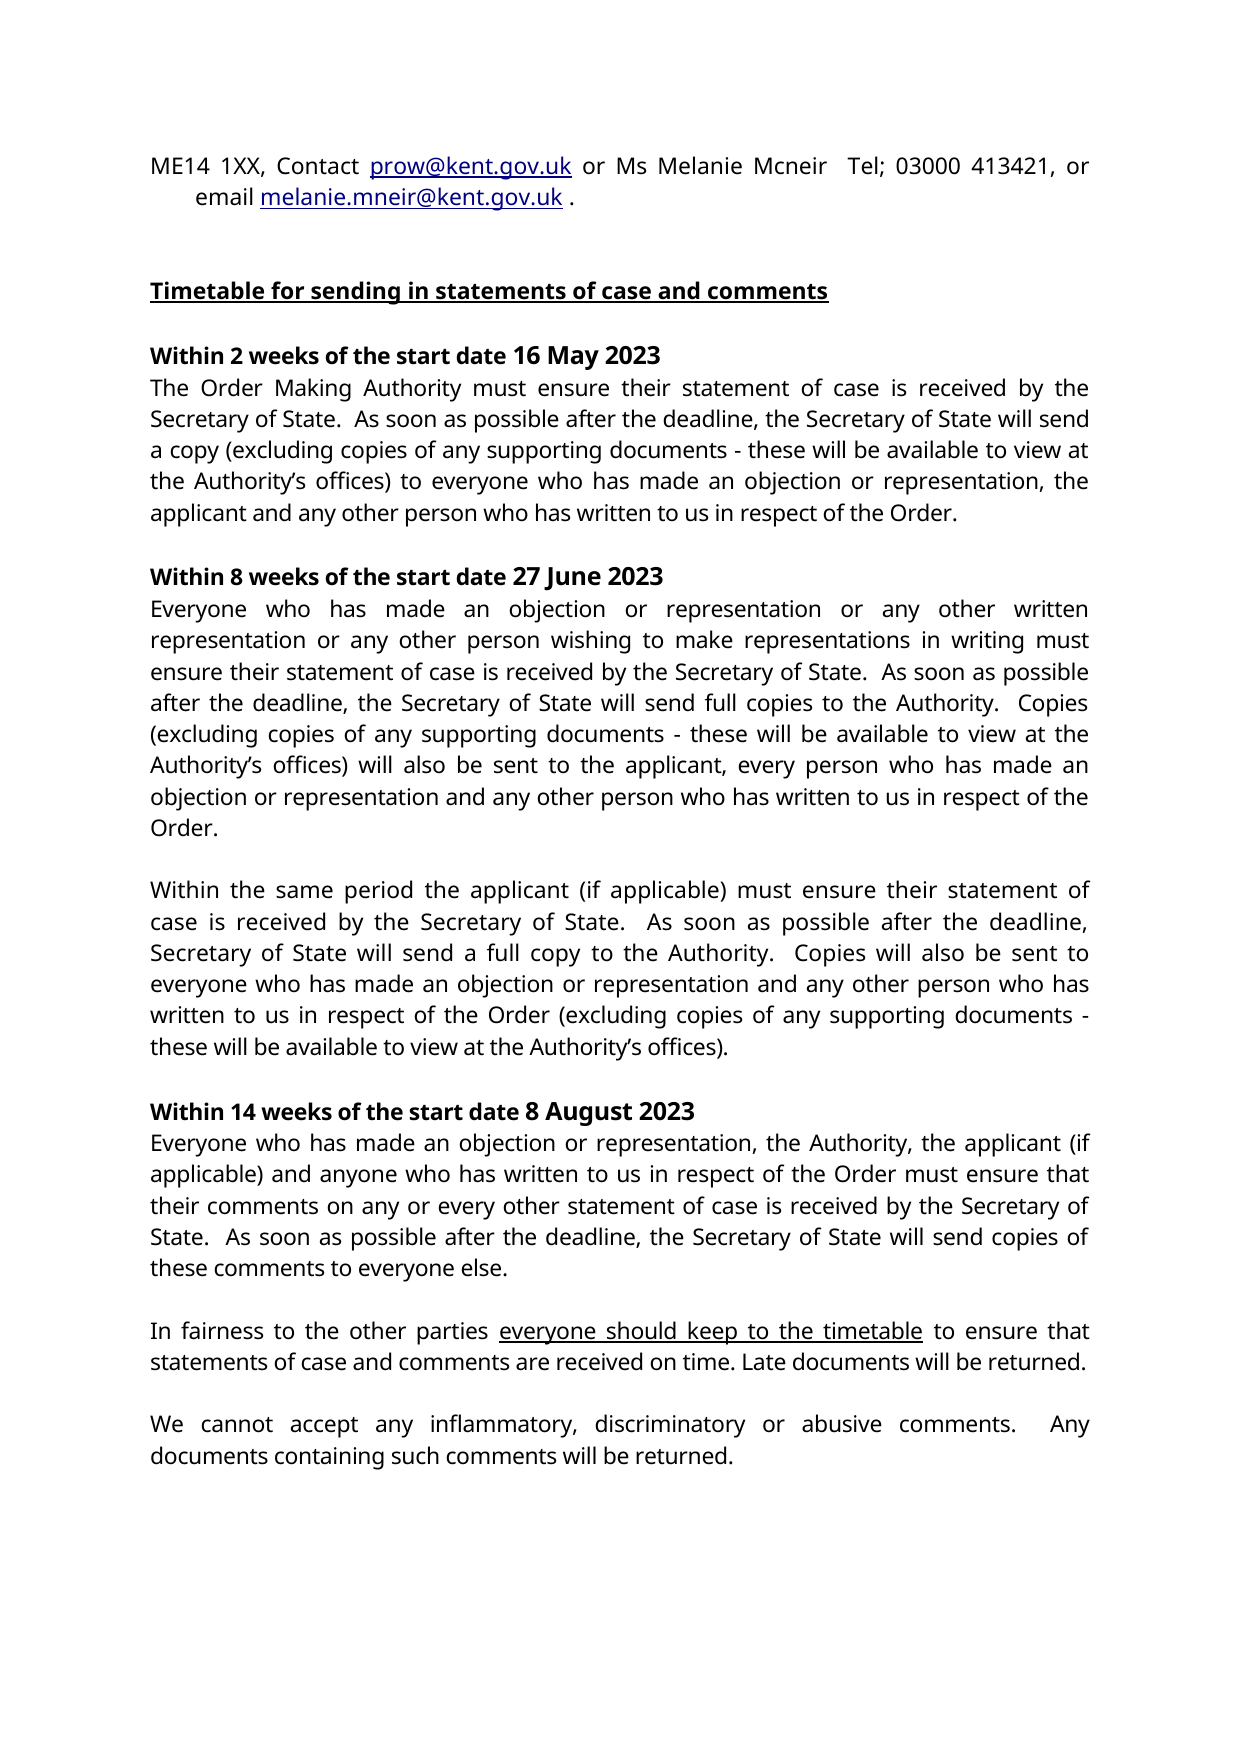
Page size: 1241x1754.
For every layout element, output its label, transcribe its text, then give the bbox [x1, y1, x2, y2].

text In fairness to the other parties everyone should keep to the timetable to ensure that statements of case and comments are received on time. Late documents will be returned. [150, 1315, 1090, 1377]
text ME14 1XX, Contact prow@kent.gov.uk or Ms Melanie Mcneir Tel; 03000 413421, or email melanie.mneir@kent.gov.uk . [150, 150, 1090, 212]
text Within 2 weeks of the start date 16 May 2023 [150, 337, 1090, 372]
text Within 8 weeks of the start date 27 June 2023 [150, 559, 1090, 593]
text Within the same period the applicant (if applicable) must ensure their statement of case is received by the Secretary of State. As soon as possible after the deadline, Secretary of State will send a full copy to the Authority. Copies will also be sent to everyone who has made an objection or representation and any other person who has written to us in respect of the Order (excluding copies of any supporting documents - these will be available to view at the Authority’s offices). [150, 874, 1090, 1062]
text Everyone who has made an objection or representation or any other written representation or any other person wishing to make representations in writing must ensure their statement of case is received by the Secretary of State. As soon as possible after the deadline, the Secretary of State will send full copies to the Authority. Copies (excluding copies of any supporting documents - these will be available to view at the Authority’s offices) will also be sent to the applicant, every person who has made an objection or representation and any other person who has written to us in respect of the Order. [150, 593, 1090, 843]
text The Order Making Authority must ensure their statement of case is received by the Secretary of State. As soon as possible after the deadline, the Secretary of State will send a copy (excluding copies of any supporting documents - these will be available to view at the Authority’s offices) to everyone who has made an objection or representation, the applicant and any other person who has written to us in respect of the Order. [150, 372, 1090, 528]
text We cannot accept any inflammatory, discriminatory or abusive comments. Any documents containing such comments will be returned. [150, 1408, 1090, 1471]
text Within 14 weeks of the start date 8 August 2023 [150, 1093, 1090, 1127]
text Timetable for sending in statements of case and comments [150, 275, 1090, 306]
text Everyone who has made an objection or representation, the Authority, the applicant (if applicable) and anyone who has written to us in respect of the Order must ensure that their comments on any or every other statement of case is received by the Secretary of State. As soon as possible after the deadline, the Secretary of State will send copies of these comments to everyone else. [150, 1127, 1090, 1283]
